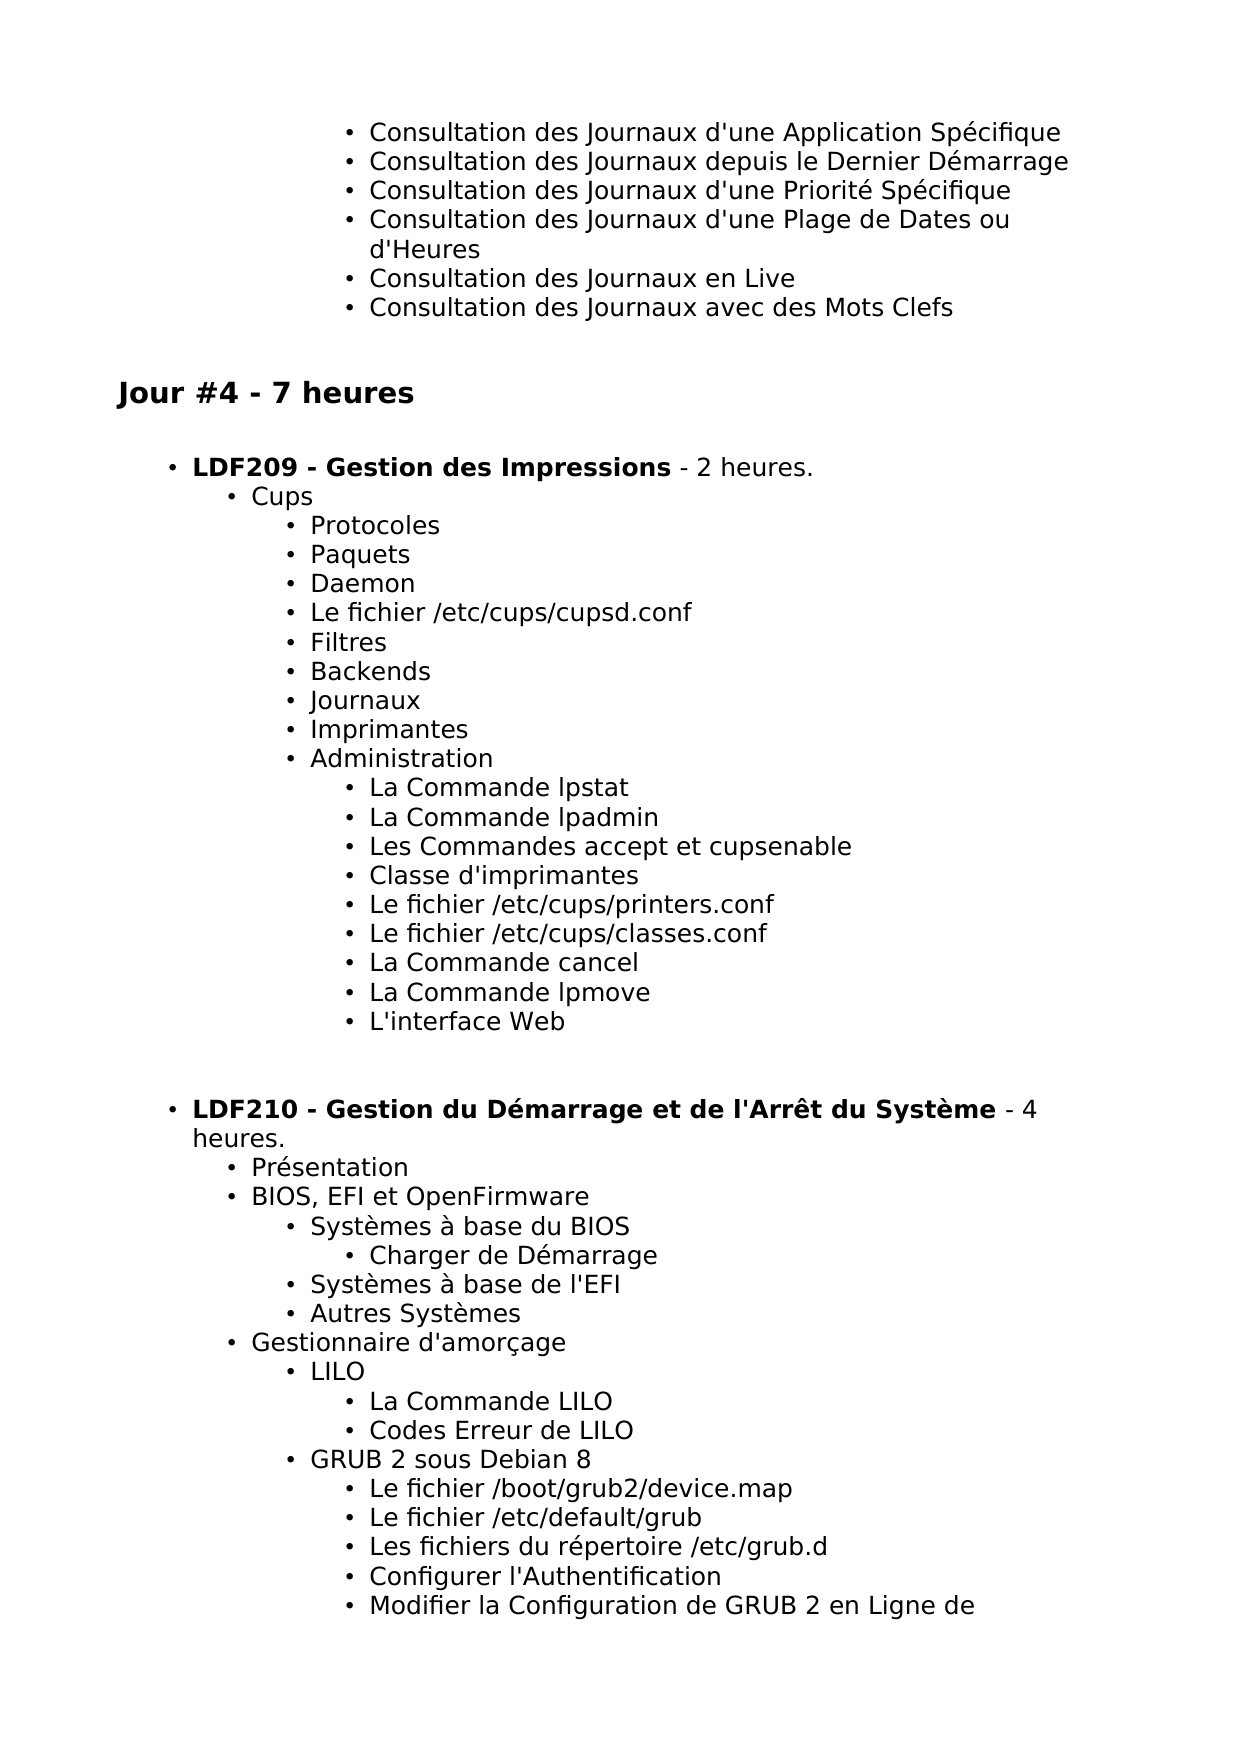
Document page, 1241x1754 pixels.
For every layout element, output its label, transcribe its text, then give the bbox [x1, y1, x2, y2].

list Le fichier /boot/grub2/device.map [354, 1474, 1122, 1503]
list Autres Systèmes [295, 1299, 1122, 1328]
list Codes Erreur de LILO [354, 1416, 1122, 1445]
list Systèmes à base de l'EFI [295, 1270, 1122, 1299]
list Le fichier /etc/default/grub [354, 1503, 1122, 1532]
list BIOS, EFI et OpenFirmware [236, 1182, 1122, 1212]
list GRUB 2 sous Debian 8 [295, 1445, 1122, 1474]
list Les fichiers du répertoire /etc/grub.d [354, 1532, 1122, 1562]
list Protocoles [295, 511, 1122, 540]
list Filtres [295, 628, 1122, 657]
list Modifier la Configuration de GRUB 2 en Ligne de [354, 1591, 1122, 1620]
list Le fichier /etc/cups/classes.conf [354, 919, 1122, 948]
list Gestionnaire d'amorçage [236, 1328, 1122, 1357]
list Les Commandes accept et cupsenable [354, 832, 1122, 861]
list La Commande lpmove [354, 978, 1122, 1007]
list L'interface Web [354, 1007, 1122, 1036]
subtitle Jour #4 - 7 heures [118, 377, 1122, 411]
list La Commande LILO [354, 1387, 1122, 1416]
list Consultation des Journaux d'une Application Spécifique [354, 118, 1122, 147]
list Configurer l'Authentification [354, 1562, 1122, 1591]
list Présentation [236, 1153, 1122, 1182]
list Classe d'imprimantes [354, 861, 1122, 890]
list Imprimantes [295, 715, 1122, 744]
list Consultation des Journaux depuis le Dernier Démarrage [354, 147, 1122, 176]
list La Commande lpadmin [354, 803, 1122, 832]
list Journaux [295, 686, 1122, 715]
list La Commande lpstat [354, 773, 1122, 803]
list Cups [236, 482, 1122, 511]
list Consultation des Journaux en Live [354, 264, 1122, 293]
list La Commande cancel [354, 948, 1122, 978]
list Le fichier /etc/cups/cupsd.conf [295, 598, 1122, 628]
list Administration [295, 744, 1122, 773]
list Paquets [295, 540, 1122, 569]
list Consultation des Journaux avec des Mots Clefs [354, 293, 1122, 322]
list Consultation des Journaux d'une Priorité Spécifique [354, 176, 1122, 206]
list Daemon [295, 569, 1122, 598]
list Systèmes à base du BIOS [295, 1212, 1122, 1241]
list LDF210 - Gestion du Démarrage et de l'Arrêt du Système - 4 heures. [177, 1095, 1122, 1153]
list Le fichier /etc/cups/printers.conf [354, 890, 1122, 919]
list LILO [295, 1357, 1122, 1387]
list Consultation des Journaux d'une Plage de Dates ou d'Heures [354, 206, 1122, 264]
list Charger de Démarrage [354, 1241, 1122, 1270]
list LDF209 - Gestion des Impressions - 2 heures. [177, 453, 1122, 482]
list Backends [295, 657, 1122, 686]
